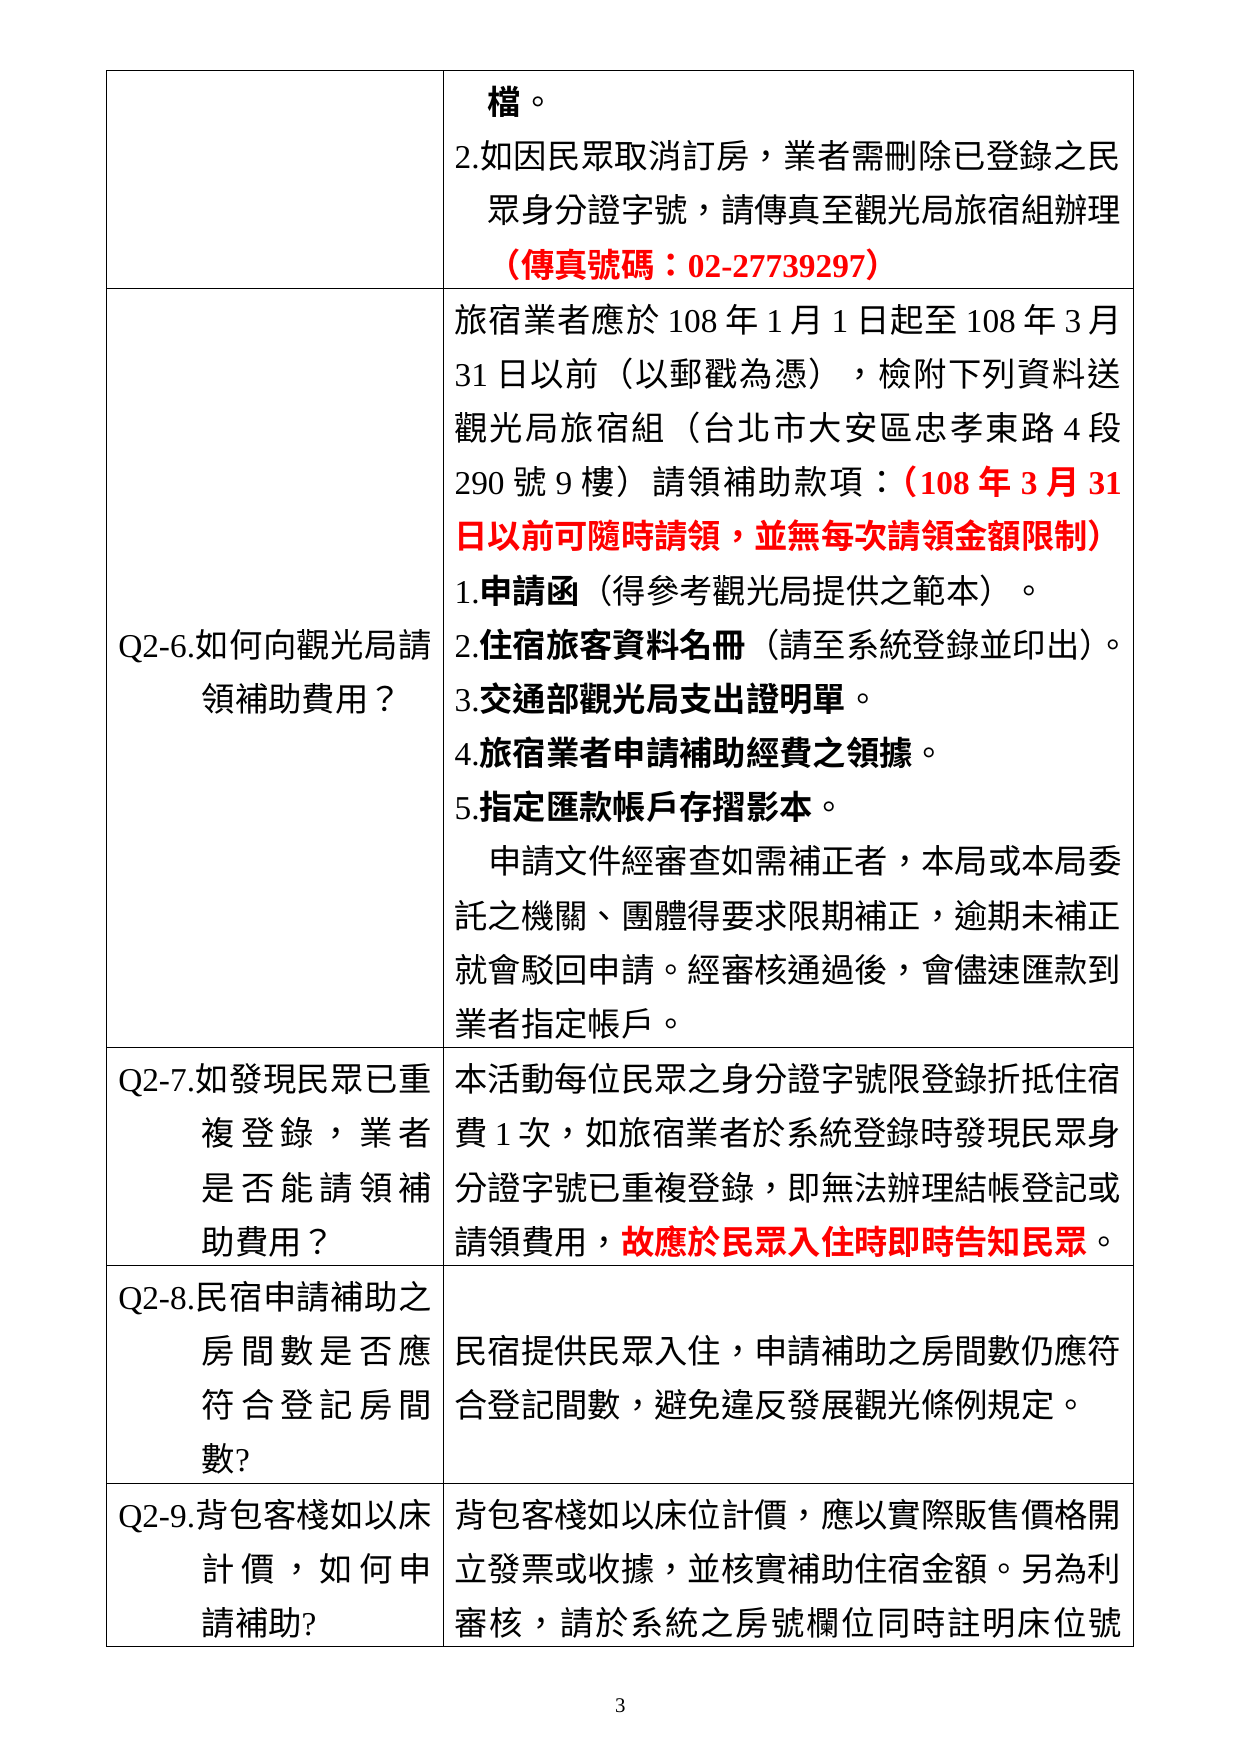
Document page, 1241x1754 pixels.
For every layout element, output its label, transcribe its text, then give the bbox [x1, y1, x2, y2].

table_cell Q2-8.民宿申請補助之房間數是否應符合登記房間數? [107, 1266, 443, 1483]
table_cell 背包客棧如以床位計價，應以實際販售價格開立發票或收據，並核實補助住宿金額。另為利審核，請於系統之房號欄位同時註明床位號 [444, 1484, 1133, 1646]
table_cell 檔。 2.如因民眾取消訂房，業者需刪除已登錄之民眾身分證字號，請傳真至觀光局旅宿組辦理（傳真號碼：02-27739297） [444, 71, 1133, 288]
table_cell Q2-7.如發現民眾已重複登錄，業者是否能請領補助費用？ [107, 1048, 443, 1265]
table_cell 旅宿業者應於108年1月1日起至108年3月31日以前（以郵戳為憑），檢附下列資料送觀光局旅宿組（台北市大安區忠孝東路4段290號9樓）請領補助款項：（108年3月31日以前可隨時請領，並無每次請領金額限制） 1.申請函（得參考觀光局提供之範本）。 2.住宿旅客資料名冊（請至系統登錄並印出）。 3.交通部觀光局支出證明單。 4.旅宿業者申請補助經費之領據。 5.指定匯款帳戶存摺影本。 申請文件經審查如需補正者，本局或本局委託之機關、團體得要求限期補正，逾期未補正就會駁回申請。經審核通過後，會儘速匯款到業者指定帳戶。 [444, 289, 1133, 1047]
table_cell Q2-9.背包客棧如以床計價，如何申請補助? [107, 1484, 443, 1646]
table_cell 本活動每位民眾之身分證字號限登錄折抵住宿費1次，如旅宿業者於系統登錄時發現民眾身分證字號已重複登錄，即無法辦理結帳登記或請領費用，故應於民眾入住時即時告知民眾。 [444, 1048, 1133, 1265]
table_cell [107, 71, 443, 288]
table_cell 民宿提供民眾入住，申請補助之房間數仍應符合登記間數，避免違反發展觀光條例規定。 [444, 1266, 1133, 1483]
table_cell Q2-6.如何向觀光局請領補助費用？ [107, 289, 443, 1047]
